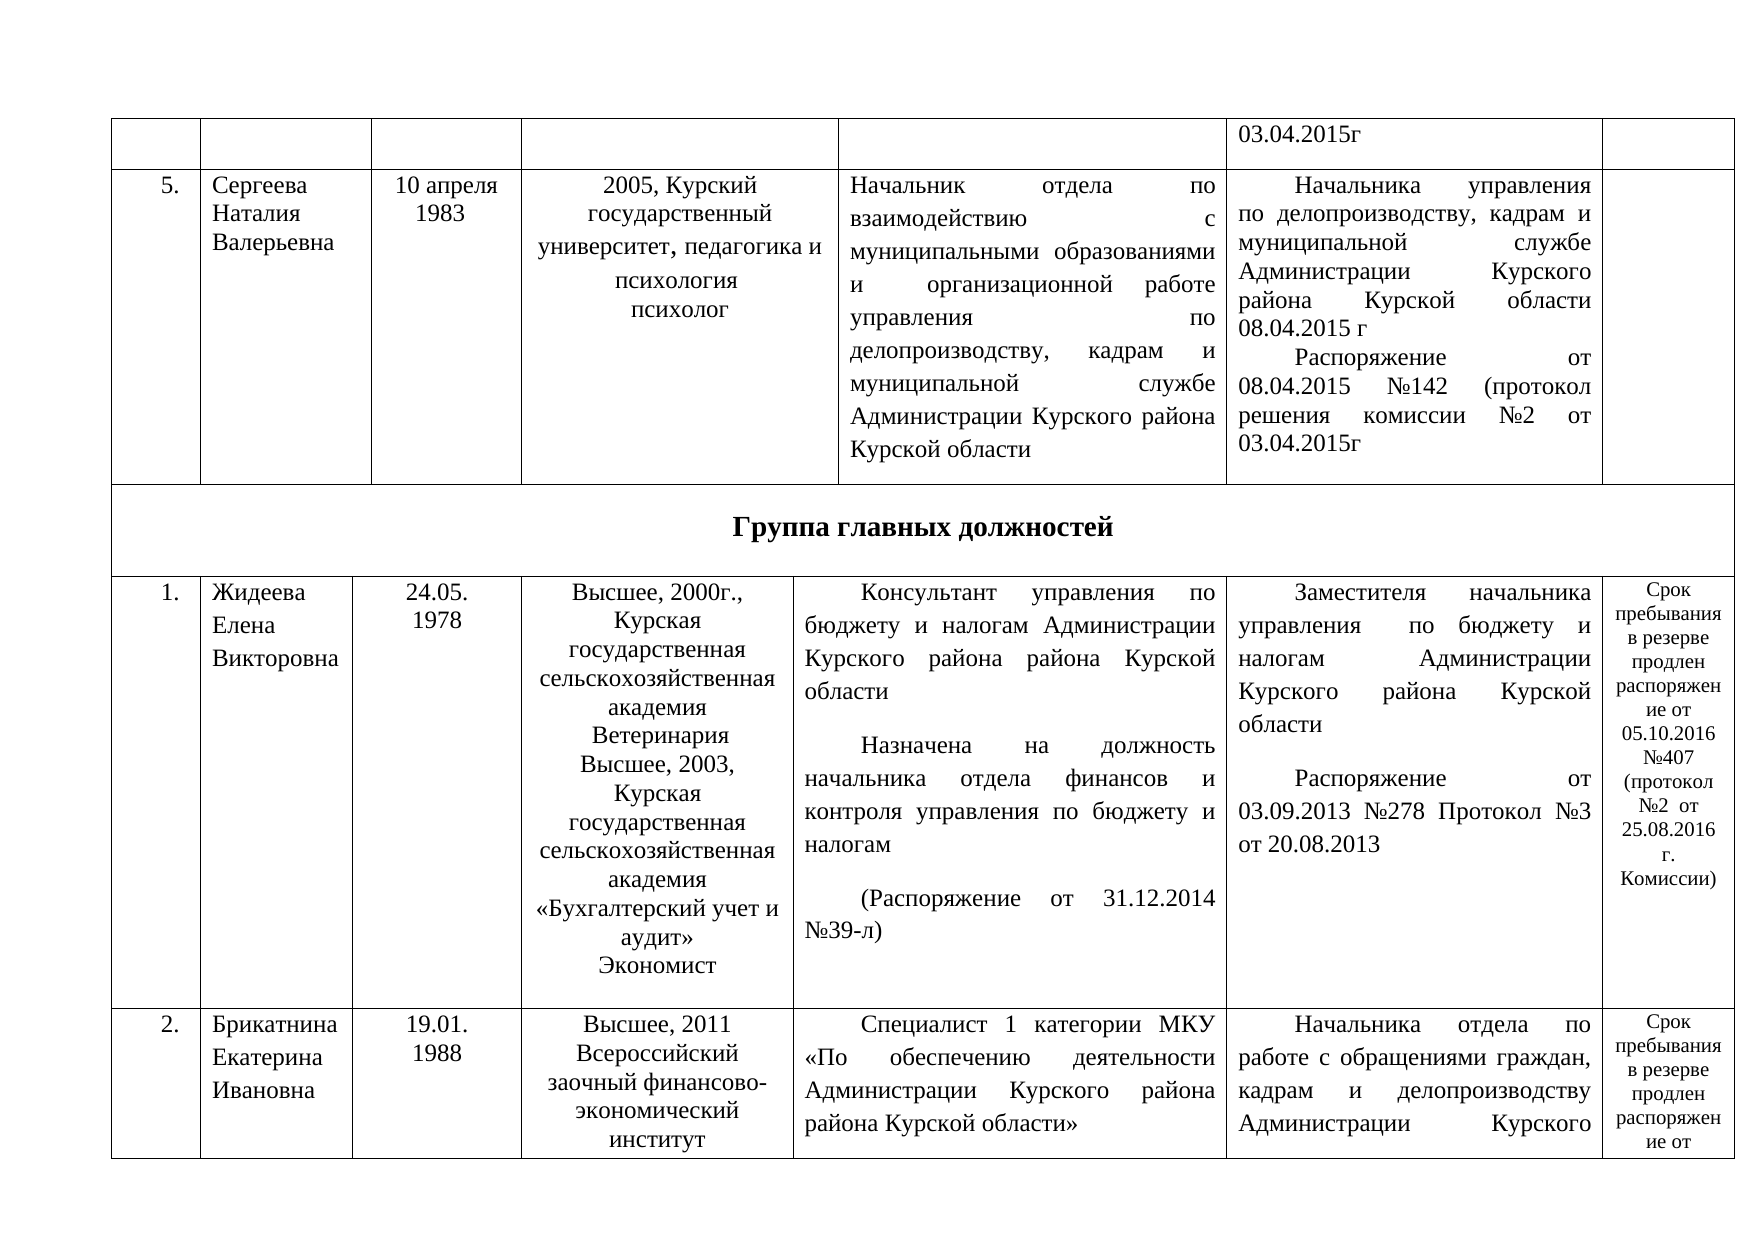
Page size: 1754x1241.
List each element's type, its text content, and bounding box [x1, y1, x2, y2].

table_cell [112, 170, 200, 483]
table_cell 19.01. 1988 [353, 1009, 521, 1158]
table_cell Высшее, 2011 Всероссийский заочный финансово-экономический институт [522, 1009, 793, 1158]
table_cell 24.05. 1978 [353, 577, 521, 1008]
table_cell 03.04.2015г [1227, 119, 1602, 169]
table_cell [1603, 119, 1734, 169]
table_cell [1603, 170, 1734, 483]
table_cell Срок пребывания в резерве продлен распоряжение от 05.10.2016 №407 (протокол №2 от 25.08.2016 г. Комиссии) [1603, 577, 1734, 1008]
table_cell Брикатнина Екатерина Ивановна [201, 1009, 352, 1158]
table_cell [201, 119, 371, 169]
table_cell 10 апреля 1983 [372, 170, 521, 483]
table_cell [522, 119, 838, 169]
table_cell [372, 119, 521, 169]
table_cell [112, 1009, 200, 1158]
table_cell Консультант управления по бюджету и налогам Администрации Курского района района Курской области Назначена на должность начальника отдела финансов и контроля управления по бюджету и налогам (Распоряжение от 31.12.2014 №39-л) [794, 577, 1226, 1008]
table_cell 2005, Курский государственный университет, педагогика и психология психолог [522, 170, 838, 483]
table_cell Сергеева Наталия Валерьевна [201, 170, 371, 483]
table_cell Начальник отдела по взаимодействию с муниципальными образованиями и организационной работе управления по делопроизводству, кадрам и муниципальной службе Администрации Курского района Курской области [839, 170, 1226, 483]
table_cell Группа главных должностей [112, 485, 1734, 576]
table_cell [112, 577, 200, 1008]
table_cell Начальника управления по делопроизводству, кадрам и муниципальной службе Администрации Курского района Курской области 08.04.2015 г Распоряжение от 08.04.2015 №142 (протокол решения комиссии №2 от 03.04.2015г [1227, 170, 1602, 483]
table_cell Заместителя начальника управления по бюджету и налогам Администрации Курского района Курской области Распоряжение от 03.09.2013 №278 Протокол №3 от 20.08.2013 [1227, 577, 1602, 1008]
table_cell [839, 119, 1226, 169]
table_cell [112, 119, 200, 169]
table_cell Высшее, 2000г., Курская государственная сельскохозяйственная академия Ветеринария Высшее, 2003, Курская государственная сельскохозяйственная академия «Бухгалтерский учет и аудит» Экономист [522, 577, 793, 1008]
table_cell Начальника отдела по работе с обращениями граждан, кадрам и делопроизводству Администрации Курского [1227, 1009, 1602, 1158]
table_cell Специалист 1 категории МКУ «По обеспечению деятельности Администрации Курского района района Курской области» [794, 1009, 1226, 1158]
table_cell Срок пребывания в резерве продлен распоряжение от [1603, 1009, 1734, 1158]
table_cell Жидеева Елена Викторовна [201, 577, 352, 1008]
